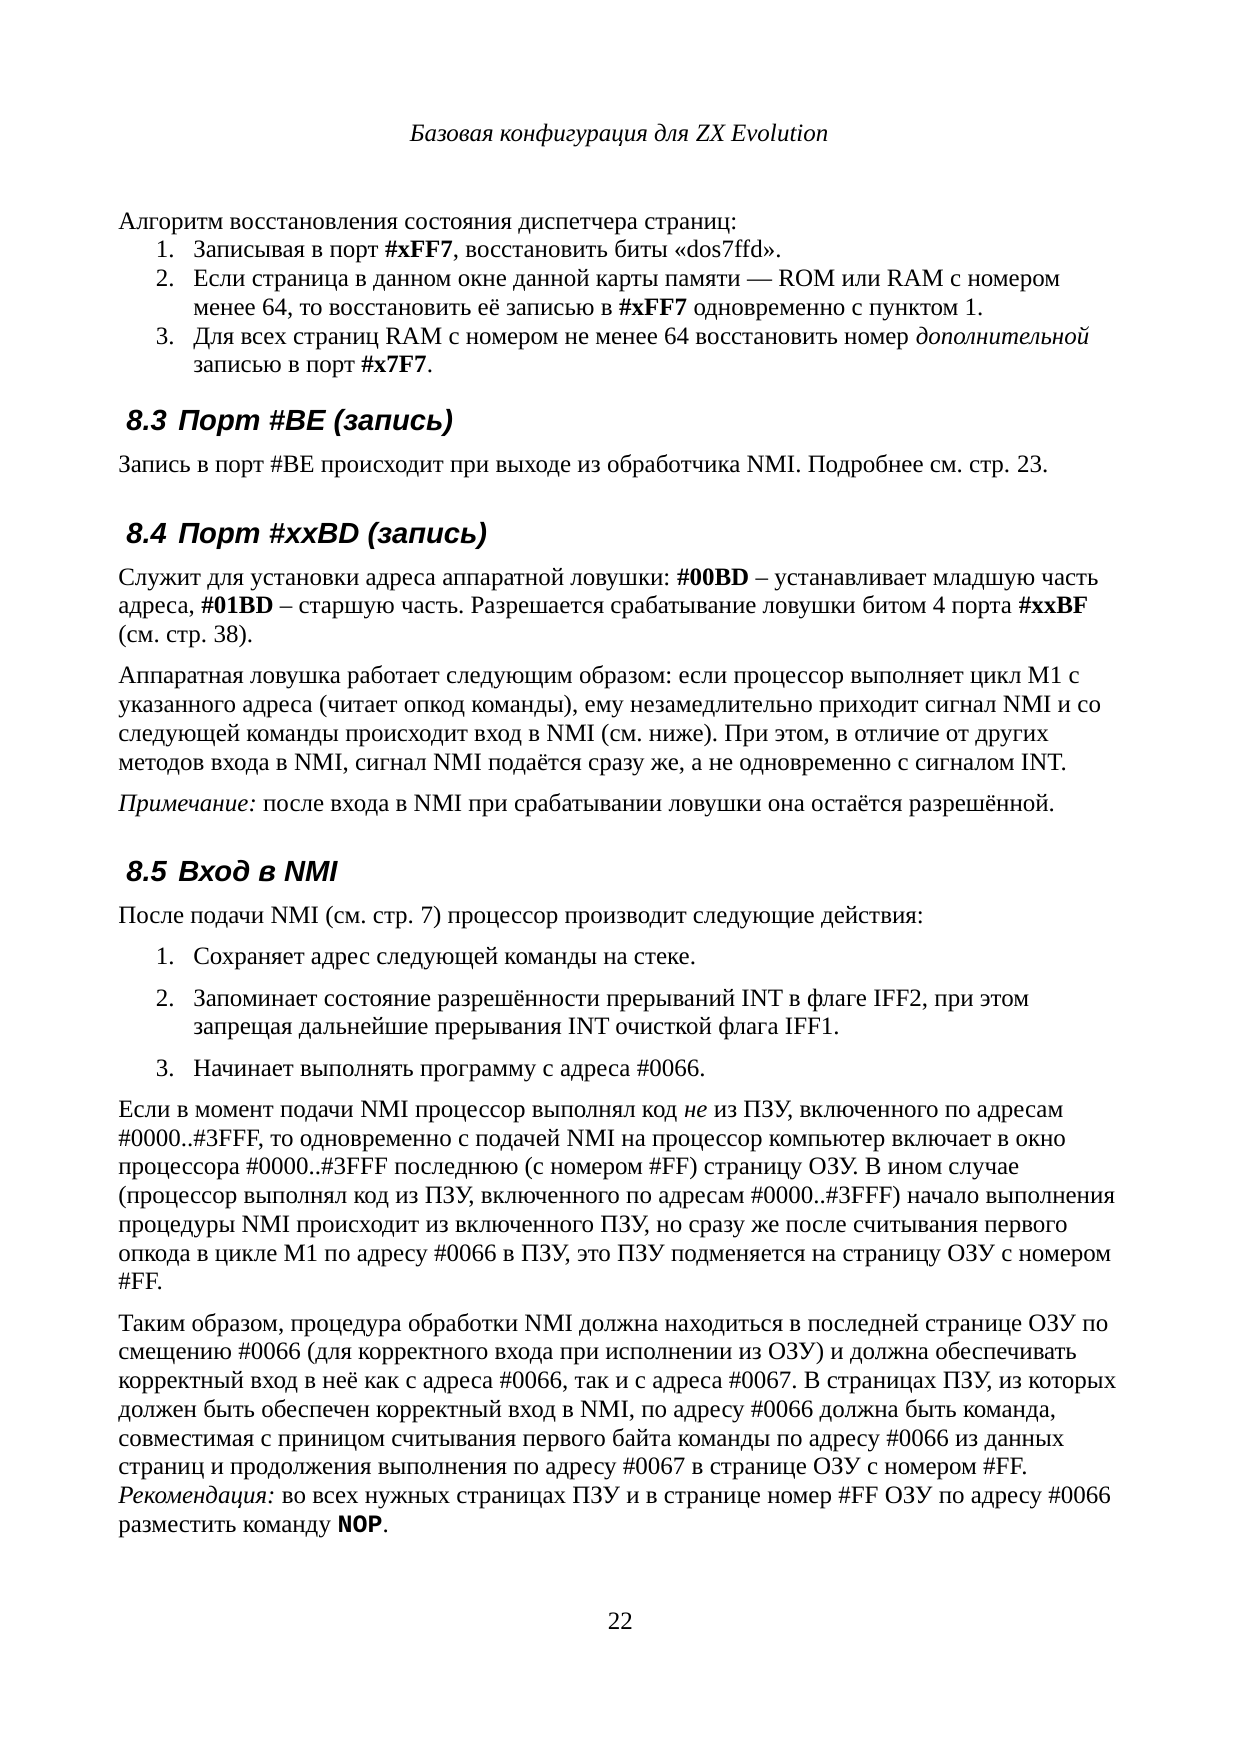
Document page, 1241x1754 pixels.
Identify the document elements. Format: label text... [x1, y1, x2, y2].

text После подачи NMI (см. стр. 7) процессор производит следующие действия: [118, 900, 1122, 929]
subtitle Порт #BE (запись) [118, 403, 1122, 437]
list Если страница в данном окне данной карты памяти — ROM или RAM с номером менее 64, то восстановить её записью в #xFF7 одновременно с пунктом 1. [156, 263, 1122, 321]
text Если в момент подачи NMI процессор выполнял код не из ПЗУ, включенного по адресам #0000..#3FFF, то одновременно с подачей NMI на процессор компьютер включает в окно процессора #0000..#3FFF последнюю (с номером #FF) страницу ОЗУ. В ином случае (процессор выполнял код из ПЗУ, включенного по адресам #0000..#3FFF) начало выполнения процедуры NMI происходит из включенного ПЗУ, но сразу же после считывания первого опкода в цикле M1 по адресу #0066 в ПЗУ, это ПЗУ подменяется на страницу ОЗУ с номером #FF. [118, 1094, 1122, 1295]
list Для всех страниц RAM с номером не менее 64 восстановить номер дополнительной записью в порт #x7F7. [156, 321, 1122, 378]
text Таким образом, процедура обработки NMI должна находиться в последней странице ОЗУ по смещению #0066 (для корректного входа при исполнении из ОЗУ) и должна обеспечивать корректный вход в неё как с адреса #0066, так и с адреса #0067. В страницах ПЗУ, из которых должен быть обеспечен корректный вход в NMI, по адресу #0066 должна быть команда, совместимая с приницом считывания первого байта команды по адресу #0066 из данных страниц и продолжения выполнения по адресу #0067 в странице ОЗУ с номером #FF. Рекомендация: во всех нужных страницах ПЗУ и в странице номер #FF ОЗУ по адресу #0066 разместить команду NOP. [118, 1308, 1122, 1540]
subtitle Вход в NMI [118, 854, 1122, 888]
list Запоминает состояние разрешённости прерываний INT в флаге IFF2, при этом запрещая дальнейшие прерывания INT очисткой флага IFF1. [156, 983, 1122, 1040]
list Записывая в порт #xFF7, восстановить биты «dos7ffd». [156, 234, 1122, 263]
text Запись в порт #BE происходит при выходе из обработчика NMI. Подробнее см. стр. 23. [118, 449, 1122, 478]
list Сохраняет адрес следующей команды на стеке. [156, 941, 1122, 970]
text Алгоритм восстановления состояния диспетчера страниц: [118, 206, 1122, 234]
list Начинает выполнять программу с адреса #0066. [156, 1053, 1122, 1081]
text Служит для установки адреса аппаратной ловушки: #00BD – устанавливает младшую часть адреса, #01BD – старшую часть. Разрешается срабатывание ловушки битом 4 порта #xxBF (см. стр. 38). [118, 562, 1122, 648]
text Аппаратная ловушка работает следующим образом: если процессор выполняет цикл M1 с указанного адреса (читает опкод команды), ему незамедлительно приходит сигнал NMI и со следующей команды происходит вход в NMI (см. ниже). При этом, в отличие от других методов входа в NMI, сигнал NMI подаётся сразу же, а не одновременно с сигналом INT. [118, 660, 1122, 775]
subtitle Порт #xxBD (запись) [118, 516, 1122, 549]
text Примечание: после входа в NMI при срабатывании ловушки она остаётся разрешённой. [118, 788, 1122, 817]
